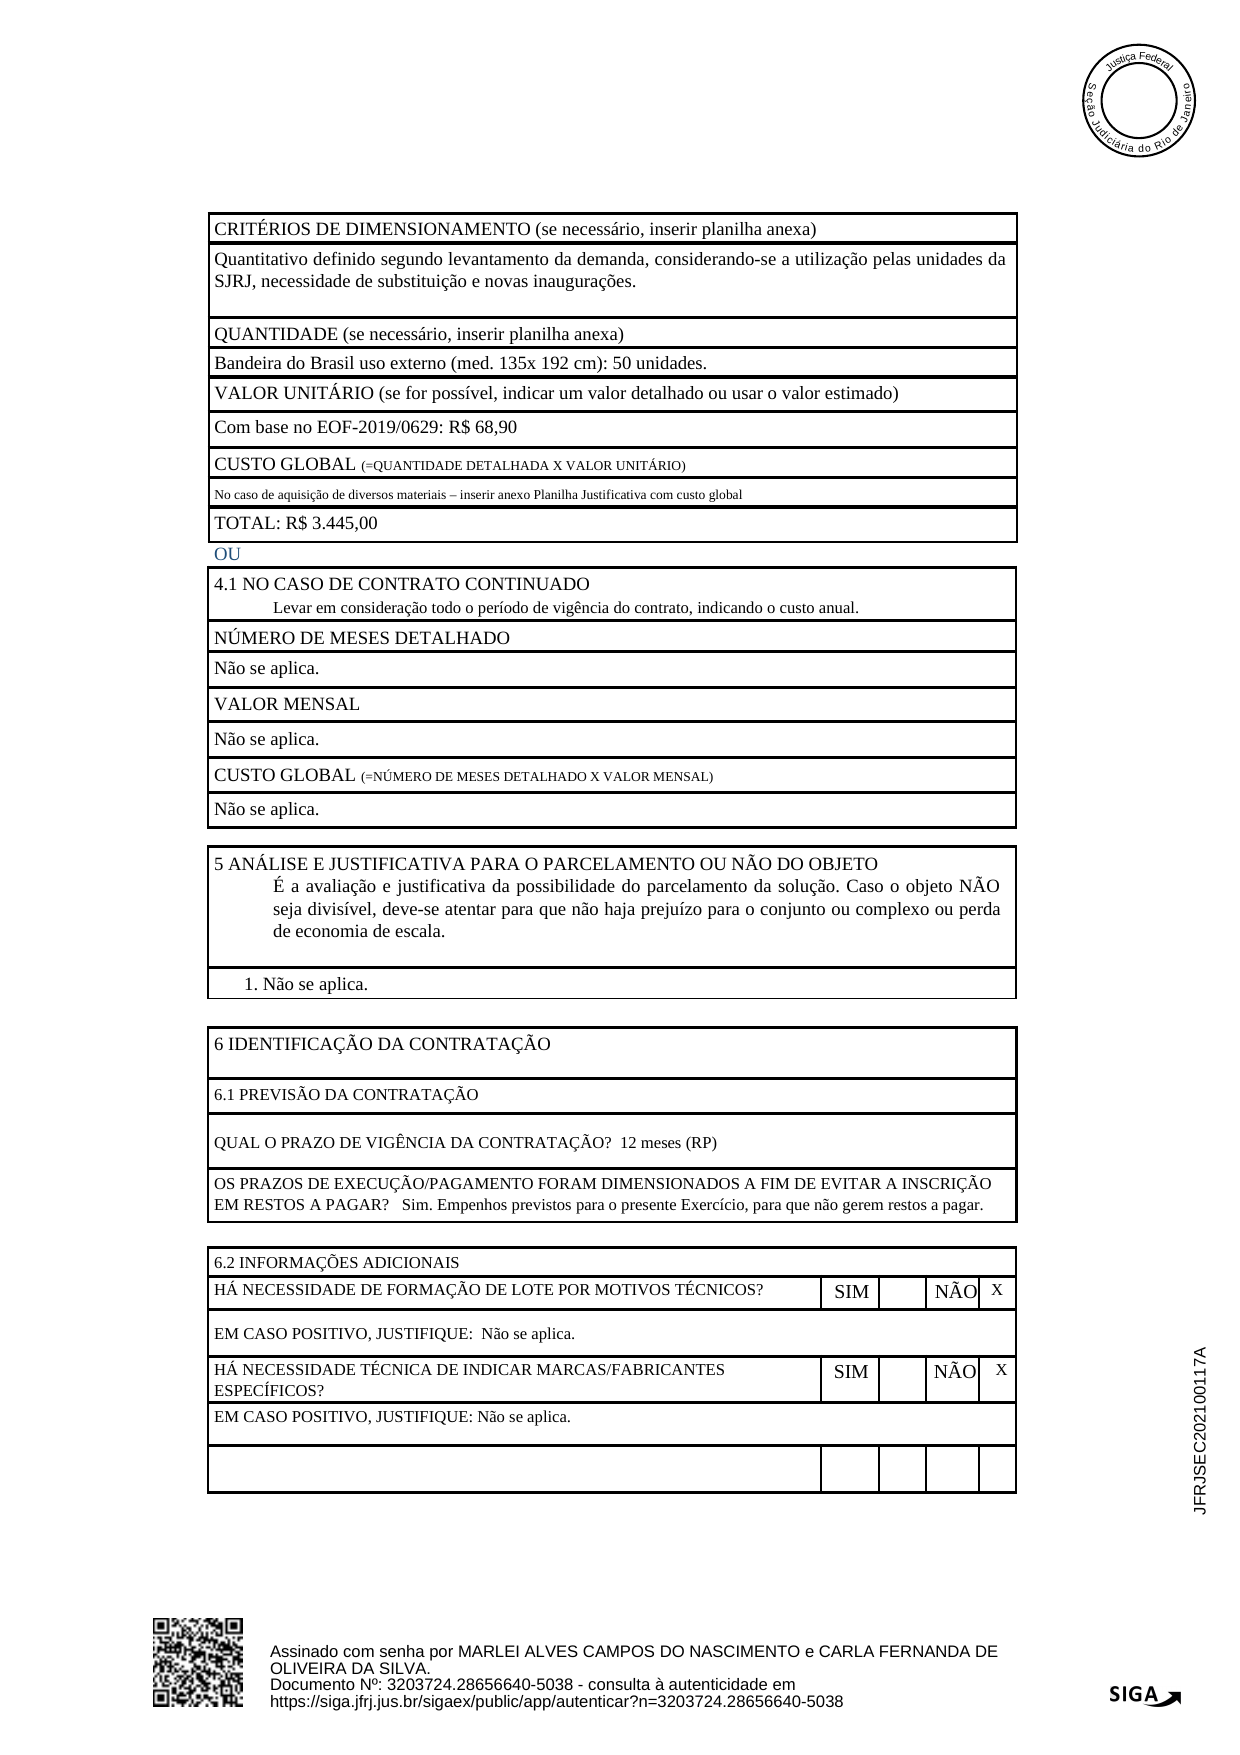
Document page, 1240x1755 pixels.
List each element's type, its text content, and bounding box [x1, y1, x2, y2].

text OU [214, 543, 1011, 564]
table_cell Com base no EOF-2019/0629: R$ 68,90 [210, 413, 1016, 446]
table_cell [880, 1278, 925, 1307]
table_cell [980, 1447, 1015, 1491]
table_cell NÃO [927, 1278, 978, 1307]
table_cell SIM [822, 1278, 878, 1307]
table_cell [880, 1358, 925, 1401]
table_cell NÃO [927, 1358, 978, 1401]
table_cell 6.1 PREVISÃO DA CONTRATAÇÃO [209, 1080, 1015, 1112]
table_header 4.1 NO CASO DE CONTRATO CONTINUADO Levar em consideração todo o período de vigência do contrato, indicando o custo anual. [209, 569, 1015, 619]
table_cell OS PRAZOS DE EXECUÇÃO/PAGAMENTO FORAM DIMENSIONADOS A FIM DE EVITAR A INSCRIÇÃO EM RESTOS A PAGAR? Sim. Empenhos previstos para o presente Exercício, para que não gerem restos a pagar. [209, 1170, 1015, 1221]
table_cell VALOR UNITÁRIO (se for possível, indicar um valor detalhado ou usar o valor estimado) [210, 379, 1016, 410]
table_cell HÁ NECESSIDADE DE FORMAÇÃO DE LOTE POR MOTIVOS TÉCNICOS? [209, 1278, 820, 1307]
table_cell EM CASO POSITIVO, JUSTIFIQUE: Não se aplica. [209, 1311, 1015, 1354]
table_cell [822, 1447, 878, 1491]
table_cell TOTAL: R$ 3.445,00 [210, 509, 1016, 541]
table_cell No caso de aquisição de diversos materiais – inserir anexo Planilha Justificativa com custo global [210, 479, 1016, 505]
table_cell Não se aplica. [209, 723, 1015, 756]
table_header 6.2 INFORMAÇÕES ADICIONAIS [209, 1249, 1015, 1274]
table_cell HÁ NECESSIDADE TÉCNICA DE INDICAR MARCAS/FABRICANTES ESPECÍFICOS? [209, 1358, 820, 1401]
table_cell QUANTIDADE (se necessário, inserir planilha anexa) [210, 319, 1016, 346]
table_cell NÚMERO DE MESES DETALHADO [209, 622, 1015, 650]
table_cell X [980, 1278, 1015, 1307]
table_cell CUSTO GLOBAL (=QUANTIDADE DETALHADA X VALOR UNITÁRIO) [210, 449, 1016, 476]
table_header 5 ANÁLISE E JUSTIFICATIVA PARA O PARCELAMENTO OU NÃO DO OBJETO É a avaliação e justificativa da possibilidade do parcelamento da solução. Caso o objeto NÃO seja divisível, deve-se atentar para que não haja prejuízo para o conjunto ou complexo ou perda de economia de escala. [209, 848, 1015, 966]
table_cell X [980, 1358, 1015, 1401]
table_cell Bandeira do Brasil uso externo (med. 135x 192 cm): 50 unidades. [210, 349, 1016, 375]
table_cell QUAL O PRAZO DE VIGÊNCIA DA CONTRATAÇÃO? 12 meses (RP) [209, 1115, 1015, 1167]
table_cell VALOR MENSAL [209, 689, 1015, 720]
table_cell SIM [822, 1358, 878, 1401]
table_cell [209, 1447, 820, 1491]
table_cell 1. Não se aplica. [209, 969, 1015, 997]
table_cell CUSTO GLOBAL (=NÚMERO DE MESES DETALHADO X VALOR MENSAL) [209, 759, 1015, 791]
table_cell [880, 1447, 925, 1491]
table_cell Não se aplica. [209, 794, 1015, 826]
table_cell Não se aplica. [209, 653, 1015, 686]
table_cell [927, 1447, 978, 1491]
table_header 6 IDENTIFICAÇÃO DA CONTRATAÇÃO [209, 1029, 1015, 1077]
table_cell Quantitativo definido segundo levantamento da demanda, considerando-se a utilização pelas unidades da SJRJ, necessidade de substituição e novas inaugurações. [210, 245, 1016, 316]
table_cell EM CASO POSITIVO, JUSTIFIQUE: Não se aplica. [209, 1404, 1015, 1444]
table_cell CRITÉRIOS DE DIMENSIONAMENTO (se necessário, inserir planilha anexa) [210, 215, 1016, 241]
